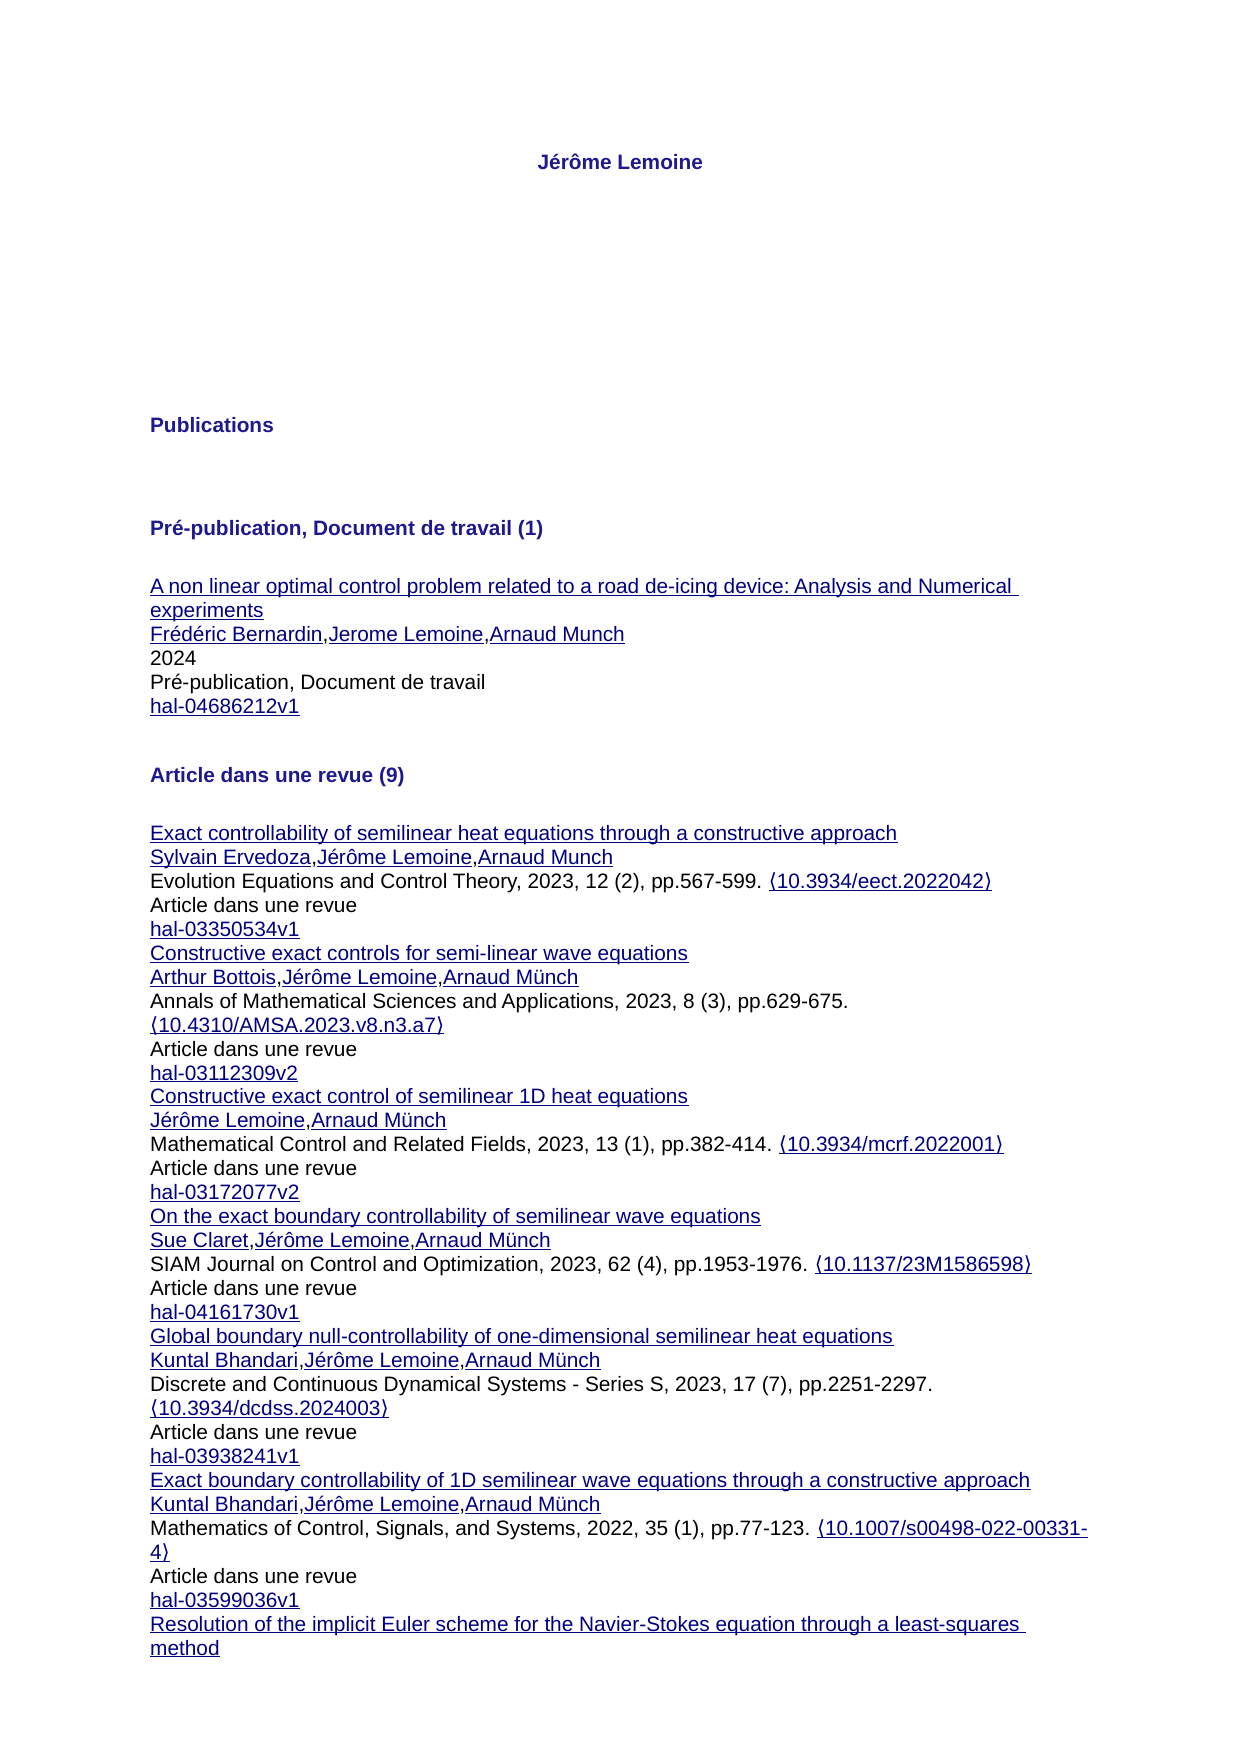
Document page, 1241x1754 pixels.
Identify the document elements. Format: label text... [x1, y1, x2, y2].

table_cell Global boundary null-controllability of one-dimensional semilinear heat equations Kuntal Bhandari,Jérôme Lemoine,Arnaud Münch Discrete and Continuous Dynamical Systems - Series S, 2023, 17 (7), pp.2251-2297. ⟨10.3934/dcdss.2024003⟩ Article dans une revue hal-03938241v1 [150, 1324, 1090, 1468]
table_cell Constructive exact controls for semi-linear wave equations Arthur Bottois,Jérôme Lemoine,Arnaud Münch Annals of Mathematical Sciences and Applications, 2023, 8 (3), pp.629-675. ⟨10.4310/AMSA.2023.v8.n3.a7⟩ Article dans une revue hal-03112309v2 [150, 941, 1090, 1084]
table_header A non linear optimal control problem related to a road de-icing device: Analysis and Numerical experiments Frédéric Bernardin,Jerome Lemoine,Arnaud Munch 2024 Pré-publication, Document de travail hal-04686212v1 [150, 574, 1090, 718]
subtitle Jérôme Lemoine [150, 150, 1090, 174]
table_cell Resolution of the implicit Euler scheme for the Navier-Stokes equation through a least-squares method [150, 1611, 1090, 1659]
subtitle Article dans une revue (9) [150, 762, 1090, 786]
table_header Exact controllability of semilinear heat equations through a constructive approach Sylvain Ervedoza,Jérôme Lemoine,Arnaud Munch Evolution Equations and Control Theory, 2023, 12 (2), pp.567-599. ⟨10.3934/eect.2022042⟩ Article dans une revue hal-03350534v1 [150, 821, 1090, 941]
table_cell Constructive exact control of semilinear 1D heat equations Jérôme Lemoine,Arnaud Münch Mathematical Control and Related Fields, 2023, 13 (1), pp.382-414. ⟨10.3934/mcrf.2022001⟩ Article dans une revue hal-03172077v2 [150, 1084, 1090, 1204]
subtitle Pré-publication, Document de travail (1) [150, 516, 1090, 539]
subtitle Publications [150, 412, 1090, 436]
table_cell On the exact boundary controllability of semilinear wave equations Sue Claret,Jérôme Lemoine,Arnaud Münch SIAM Journal on Control and Optimization, 2023, 62 (4), pp.1953-1976. ⟨10.1137/23M1586598⟩ Article dans une revue hal-04161730v1 [150, 1204, 1090, 1324]
table_cell Exact boundary controllability of 1D semilinear wave equations through a constructive approach Kuntal Bhandari,Jérôme Lemoine,Arnaud Münch Mathematics of Control, Signals, and Systems, 2022, 35 (1), pp.77-123. ⟨10.1007/s00498-022-00331-4⟩ Article dans une revue hal-03599036v1 [150, 1468, 1090, 1611]
